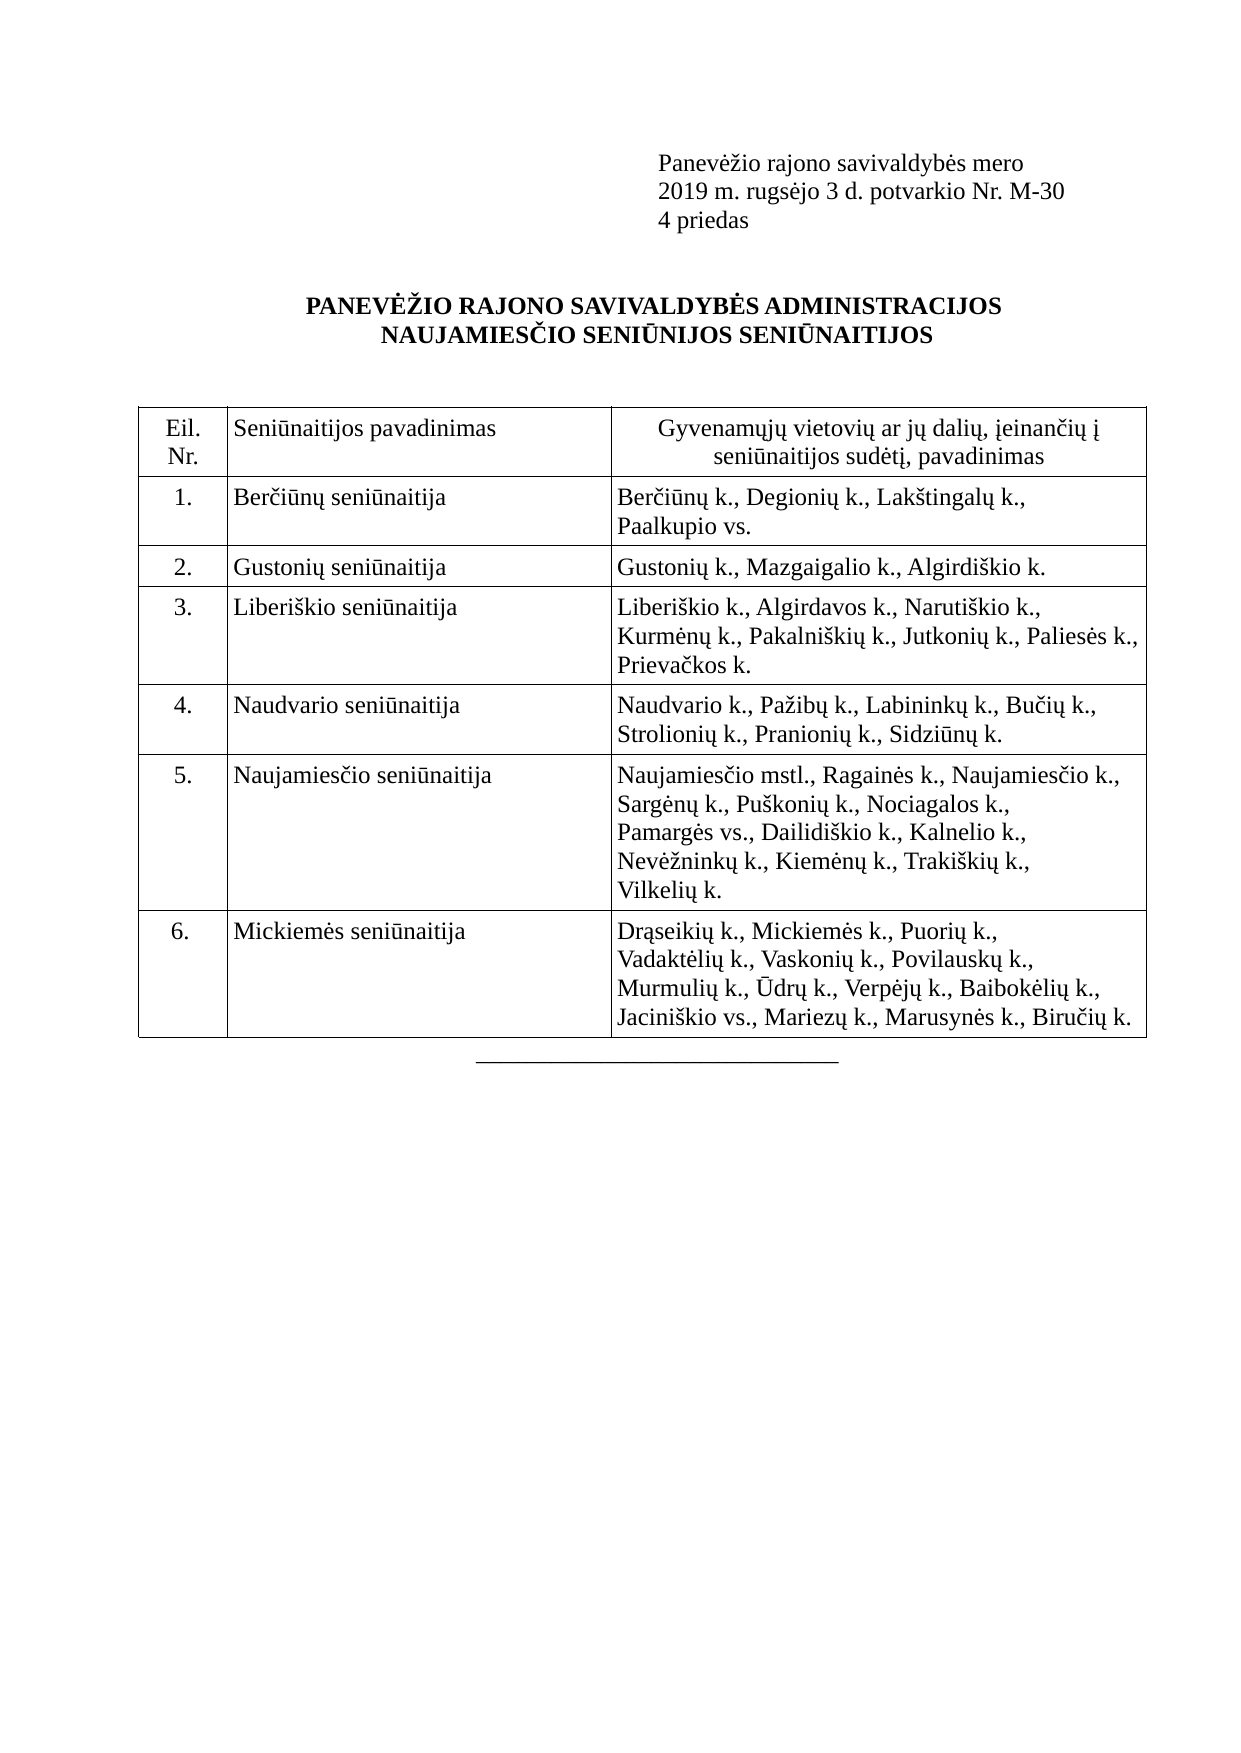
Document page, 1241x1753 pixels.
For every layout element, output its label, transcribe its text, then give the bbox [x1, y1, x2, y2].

table_cell Liberiškio seniūnaitija [228, 587, 611, 684]
text 4 priedas [583, 205, 1181, 234]
table_header Seniūnaitijos pavadinimas [228, 408, 611, 476]
text 2019 m. rugsėjo 3 d. potvarkio Nr. M-30 [583, 176, 1181, 205]
table_cell Naujamiesčio mstl., Ragainės k., Naujamiesčio k., Sargėnų k., Puškonių k., Nociagalos k., Pamargės vs., Dailidiškio k., Kalnelio k., Nevėžninkų k., Kiemėnų k., Trakiškių k., Vilkelių k. [612, 755, 1146, 909]
table_cell 6. [139, 911, 227, 1036]
table_cell Naujamiesčio seniūnaitija [228, 755, 611, 909]
table_cell 2. [139, 546, 227, 586]
table_cell Liberiškio k., Algirdavos k., Narutiškio k., Kurmėnų k., Pakalniškių k., Jutkonių k., Paliesės k., Prievačkos k. [612, 587, 1146, 684]
text Panevėžio rajono savivaldybės mero [658, 148, 1181, 176]
table_cell 5. [139, 755, 227, 909]
text PANEVĖŽIO RAJONO SAVIVALDYBĖS ADMINISTRACIJOS NAUJAMIESČIO SENIŪNIJOS SENIŪNAITIJOS [133, 291, 1181, 349]
table_cell Berčiūnų seniūnaitija [228, 477, 611, 545]
table_header Gyvenamųjų vietovių ar jų dalių, įeinančių į seniūnaitijos sudėtį, pavadinimas [612, 408, 1146, 476]
table_cell Berčiūnų k., Degionių k., Lakštingalų k., Paalkupio vs. [612, 477, 1146, 545]
table_cell Gustonių seniūnaitija [228, 546, 611, 586]
table_cell 1. [139, 477, 227, 545]
table_cell Mickiemės seniūnaitija [228, 911, 611, 1036]
table_cell Naudvario k., Pažibų k., Labininkų k., Bučių k., Strolionių k., Pranionių k., Sidziūnų k. [612, 685, 1146, 754]
text _____________________________ [133, 1037, 1181, 1066]
table_cell Drąseikių k., Mickiemės k., Puorių k., Vadaktėlių k., Vaskonių k., Povilauskų k., Murmulių k., Ūdrų k., Verpėjų k., Baibokėlių k., Jaciniškio vs., Mariezų k., Marusynės k., Biručių k. [612, 911, 1146, 1036]
table_cell Naudvario seniūnaitija [228, 685, 611, 754]
table_cell 4. [139, 685, 227, 754]
table_cell Gustonių k., Mazgaigalio k., Algirdiškio k. [612, 546, 1146, 586]
table_cell 3. [139, 587, 227, 684]
table_header Eil. Nr. [139, 408, 227, 476]
